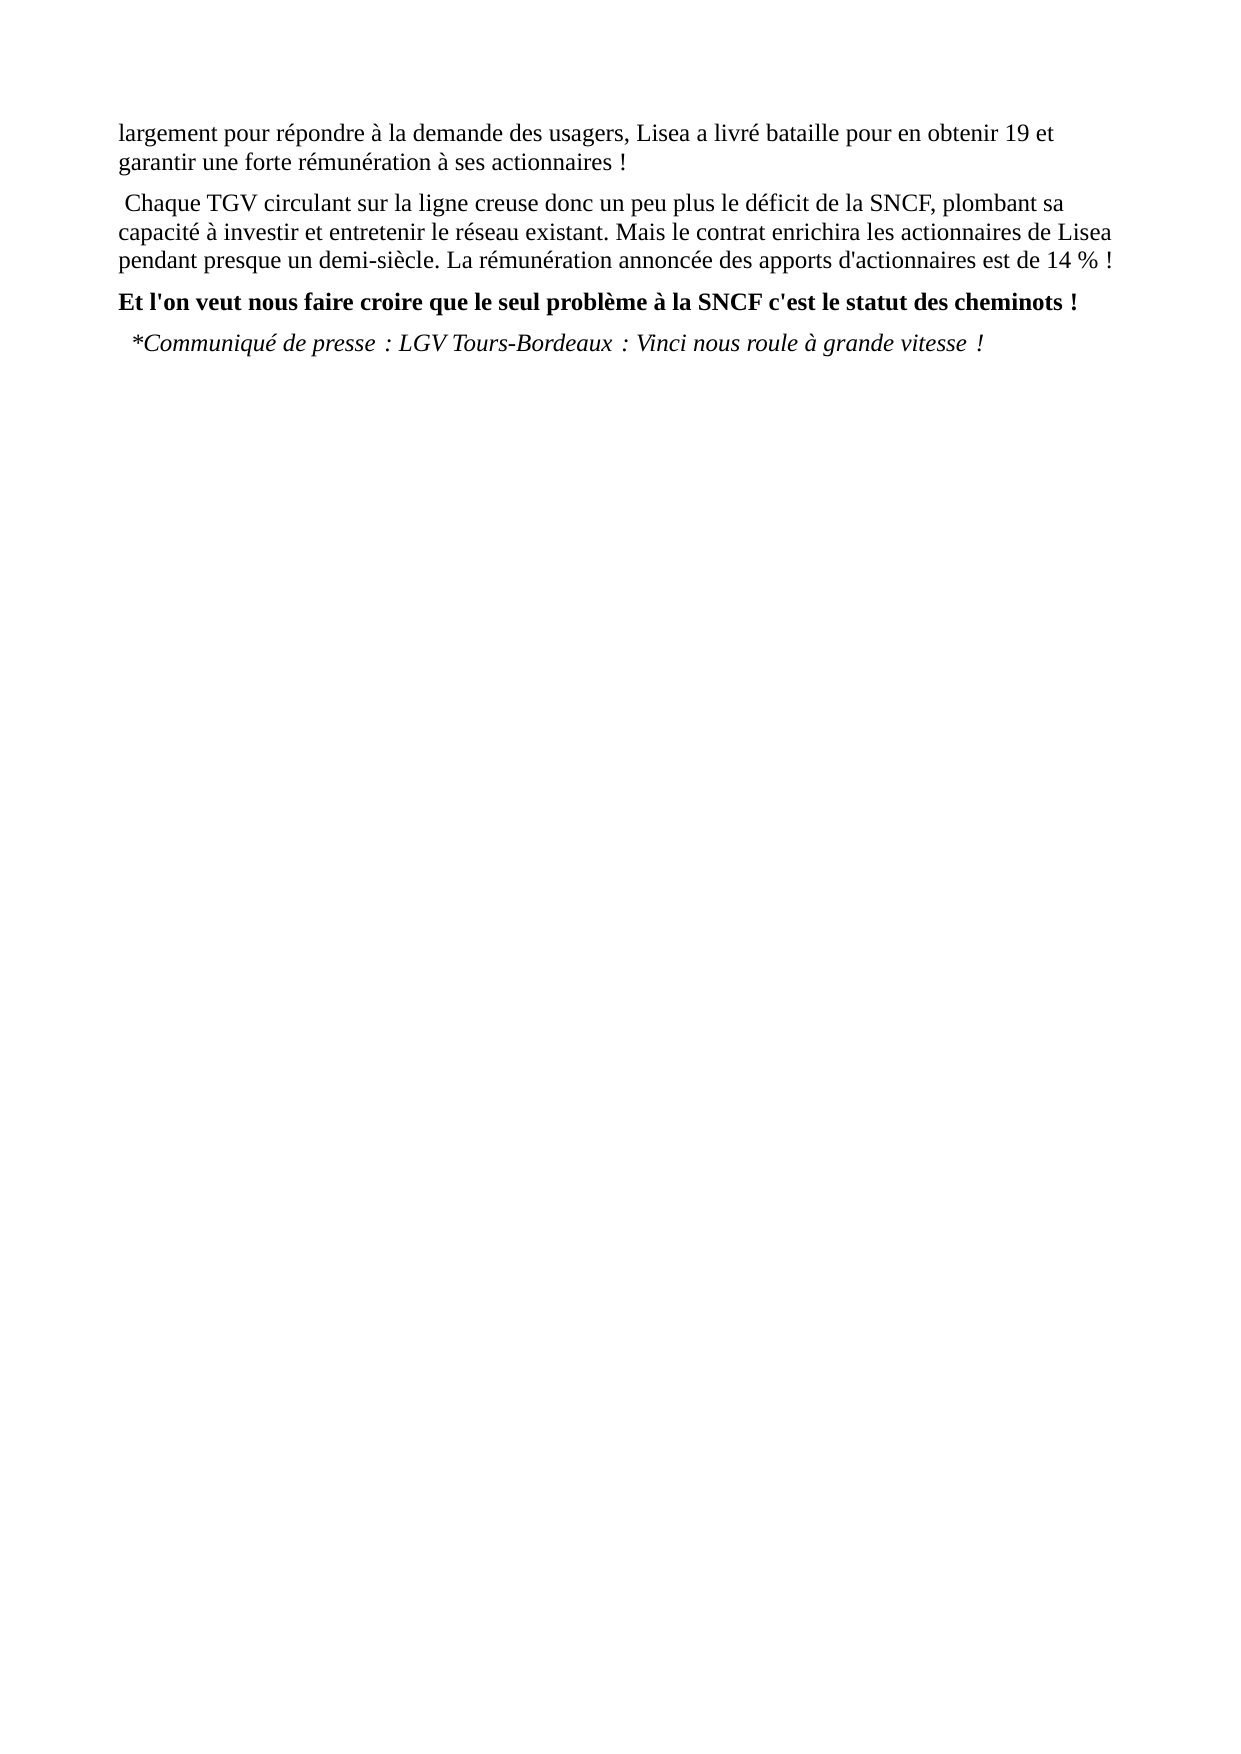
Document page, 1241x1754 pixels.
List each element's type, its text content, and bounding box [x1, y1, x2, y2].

text Et l'on veut nous faire croire que le seul problème à la SNCF c'est le statut des cheminots ! [118, 287, 1122, 316]
text *Communiqué de presse : LGV Tours-Bordeaux : Vinci nous roule à grande vitesse ! [118, 328, 1122, 357]
text Chaque TGV circulant sur la ligne creuse donc un peu plus le déficit de la SNCF, plombant sa capacité à investir et entretenir le réseau existant. Mais le contrat enrichira les actionnaires de Lisea pendant presque un demi-siècle. La rémunération annoncée des apports d'actionnaires est de 14 % ! [118, 188, 1122, 274]
text largement pour répondre à la demande des usagers, Lisea a livré bataille pour en obtenir 19 et garantir une forte rémunération à ses actionnaires ! [118, 118, 1122, 176]
